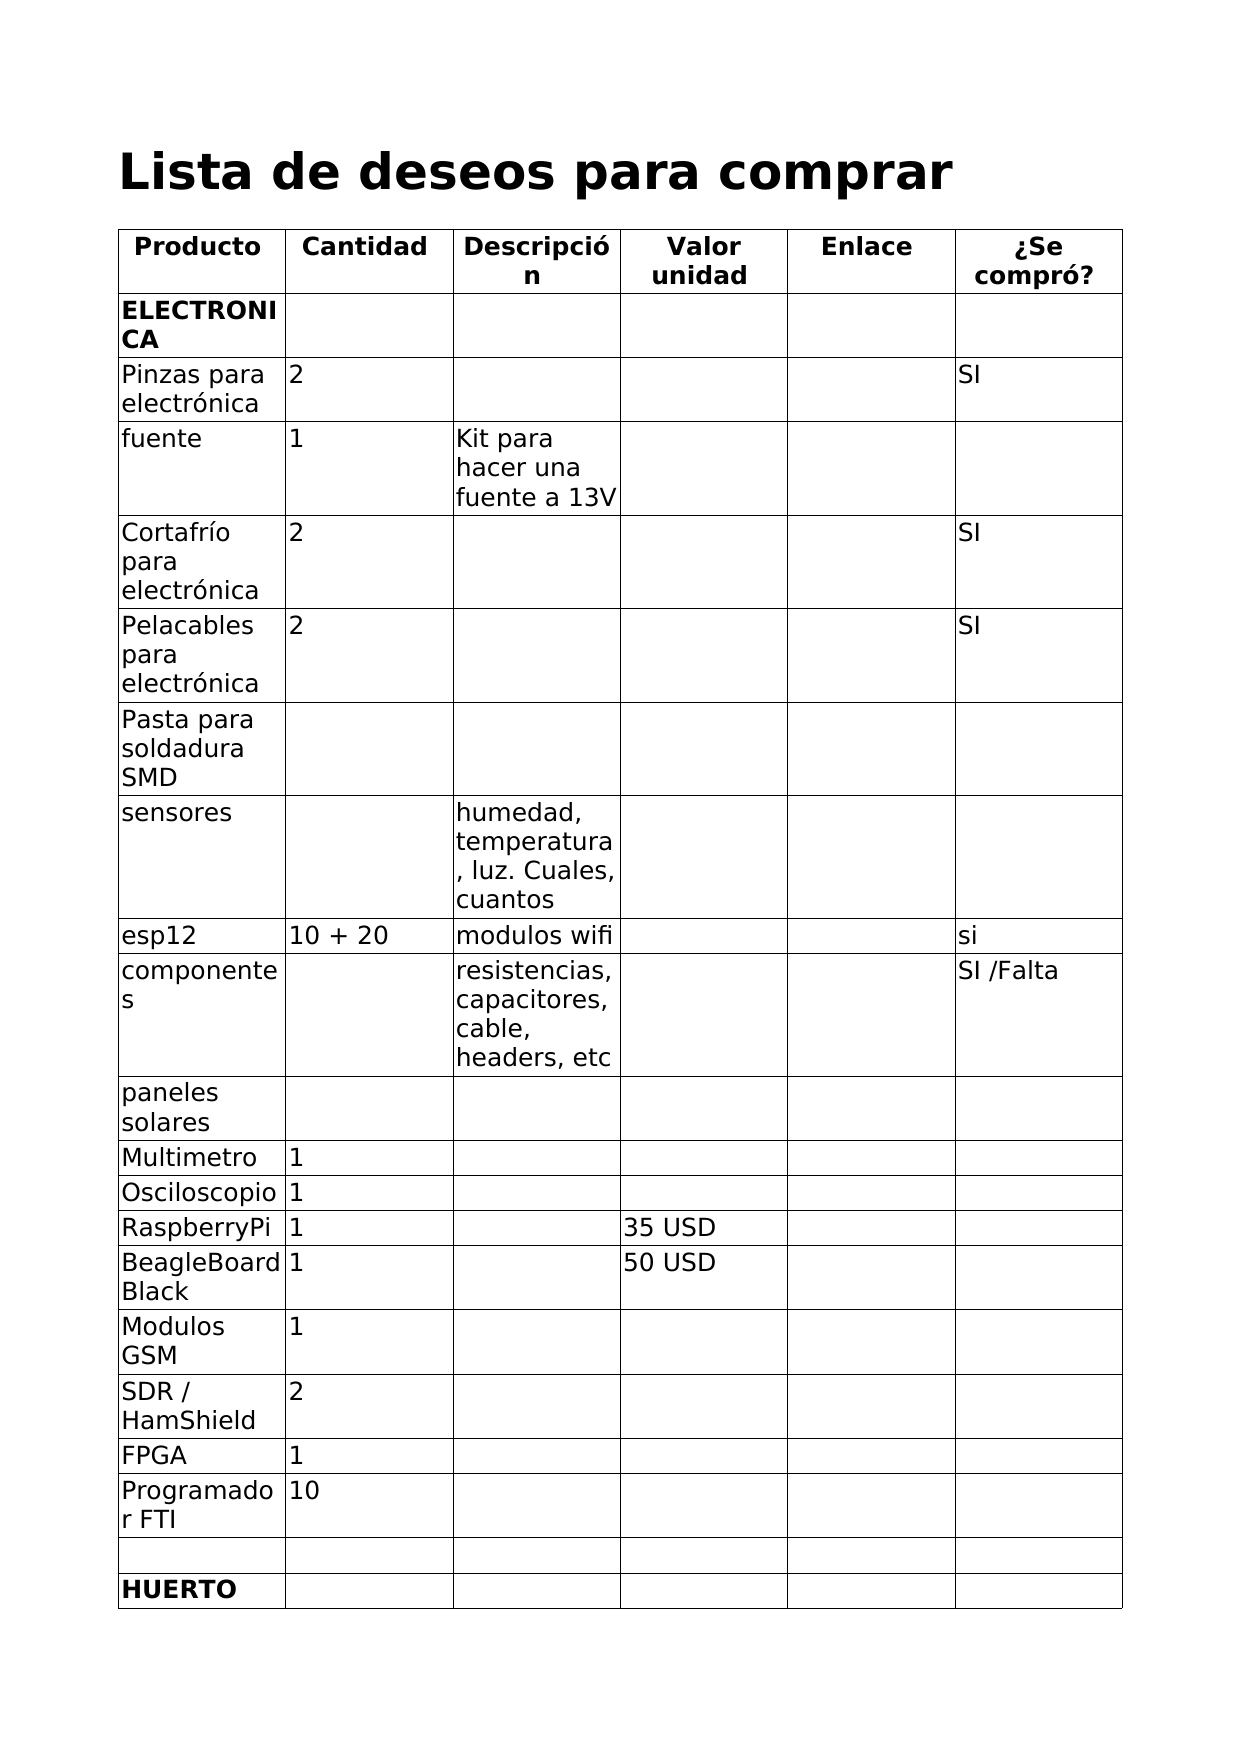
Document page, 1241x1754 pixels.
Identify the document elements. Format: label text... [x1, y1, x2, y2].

table_cell [454, 1141, 620, 1175]
table_cell resistencias, capacitores, cable, headers, etc [454, 954, 620, 1076]
table_cell [956, 1310, 1122, 1374]
table_cell 10 + 20 [286, 919, 453, 953]
table_cell [788, 1077, 955, 1140]
table_cell Pinzas para electrónica [119, 358, 285, 421]
table_cell [621, 1439, 787, 1473]
table_cell [621, 1310, 787, 1374]
table_cell RaspberryPi [119, 1211, 285, 1245]
table_cell [621, 1375, 787, 1438]
table_cell 1 [286, 1141, 453, 1175]
table_cell ELECTRONICA [119, 294, 285, 357]
table_cell [956, 1574, 1122, 1607]
table_cell [454, 1211, 620, 1245]
table_cell [621, 516, 787, 608]
table_cell [454, 1176, 620, 1210]
table_cell [788, 358, 955, 421]
table_cell HUERTO [119, 1574, 285, 1607]
table_cell [454, 1246, 620, 1309]
table_cell [286, 796, 453, 918]
table_cell [286, 1574, 453, 1607]
table_cell [621, 1077, 787, 1140]
table_cell [956, 1077, 1122, 1140]
table_cell [788, 1574, 955, 1607]
table_cell Pelacables para electrónica [119, 609, 285, 702]
table_cell [956, 1211, 1122, 1245]
table_cell 2 [286, 358, 453, 421]
table_cell [454, 609, 620, 702]
table_cell [956, 703, 1122, 795]
table_cell [621, 703, 787, 795]
table_cell [788, 703, 955, 795]
table_cell 2 [286, 516, 453, 608]
table_cell 2 [286, 1375, 453, 1438]
table_cell [621, 422, 787, 515]
table_cell [454, 1375, 620, 1438]
table_cell Programador FTI [119, 1474, 285, 1537]
table_cell [621, 954, 787, 1076]
table_header Enlace [788, 230, 955, 293]
table_header Producto [119, 230, 285, 293]
table_cell 1 [286, 1246, 453, 1309]
table_header Valor unidad [621, 230, 787, 293]
table_cell [621, 1574, 787, 1607]
table_cell [454, 1574, 620, 1607]
subtitle Lista de deseos para comprar [118, 143, 1122, 201]
table_cell [621, 294, 787, 357]
table_cell SI [956, 516, 1122, 608]
table_cell [454, 358, 620, 421]
table_cell 10 [286, 1474, 453, 1537]
table_cell [956, 1439, 1122, 1473]
table_cell [621, 919, 787, 953]
table_cell 1 [286, 422, 453, 515]
table_cell [788, 1246, 955, 1309]
table_cell BeagleBoard Black [119, 1246, 285, 1309]
table_cell [454, 1077, 620, 1140]
table_cell FPGA [119, 1439, 285, 1473]
table_cell 1 [286, 1176, 453, 1210]
table_cell [788, 954, 955, 1076]
table_cell [621, 358, 787, 421]
table_cell Osciloscopio [119, 1176, 285, 1210]
table_cell esp12 [119, 919, 285, 953]
table_cell [788, 919, 955, 953]
table_cell [788, 1538, 955, 1572]
table_cell SI [956, 358, 1122, 421]
table_cell [286, 954, 453, 1076]
table_cell 1 [286, 1211, 453, 1245]
table_cell Multimetro [119, 1141, 285, 1175]
table_cell Kit para hacer una fuente a 13V [454, 422, 620, 515]
table_cell [621, 1176, 787, 1210]
table_cell modulos wifi [454, 919, 620, 953]
table_cell SDR / HamShield [119, 1375, 285, 1438]
table_cell componentes [119, 954, 285, 1076]
table_cell fuente [119, 422, 285, 515]
table_cell [788, 609, 955, 702]
table_cell [956, 1176, 1122, 1210]
table_cell [956, 1474, 1122, 1537]
table_cell [454, 1474, 620, 1537]
table_cell [956, 796, 1122, 918]
table_cell si [956, 919, 1122, 953]
table_cell [454, 703, 620, 795]
table_cell [286, 703, 453, 795]
table_cell 1 [286, 1310, 453, 1374]
table_cell SI /Falta [956, 954, 1122, 1076]
table_cell [454, 1538, 620, 1572]
table_cell [621, 609, 787, 702]
table_cell SI [956, 609, 1122, 702]
table_cell [454, 1439, 620, 1473]
table_cell [956, 1538, 1122, 1572]
table_cell [788, 1176, 955, 1210]
table_cell 2 [286, 609, 453, 702]
table_header Descripción [454, 230, 620, 293]
table_cell [788, 1474, 955, 1537]
table_header ¿Se compró? [956, 230, 1122, 293]
table_cell [956, 294, 1122, 357]
table_cell [788, 1141, 955, 1175]
table_cell [621, 1538, 787, 1572]
table_cell [956, 1246, 1122, 1309]
table_cell [956, 1141, 1122, 1175]
table_cell [788, 796, 955, 918]
table_cell [788, 1211, 955, 1245]
table_cell [621, 796, 787, 918]
table_cell [286, 294, 453, 357]
table_cell [454, 1310, 620, 1374]
table_cell Cortafrío para electrónica [119, 516, 285, 608]
table_cell [286, 1077, 453, 1140]
table_cell paneles solares [119, 1077, 285, 1140]
table_cell Modulos GSM [119, 1310, 285, 1374]
table_cell 50 USD [621, 1246, 787, 1309]
table_cell sensores [119, 796, 285, 918]
table_cell [621, 1141, 787, 1175]
table_cell [454, 294, 620, 357]
table_cell [788, 294, 955, 357]
table_cell 1 [286, 1439, 453, 1473]
table_cell [956, 422, 1122, 515]
table_cell 35 USD [621, 1211, 787, 1245]
table_cell humedad, temperatura, luz. Cuales, cuantos [454, 796, 620, 918]
table_cell [119, 1538, 285, 1572]
table_cell [788, 422, 955, 515]
table_cell [788, 1375, 955, 1438]
table_cell [788, 1310, 955, 1374]
table_cell [286, 1538, 453, 1572]
table_cell [956, 1375, 1122, 1438]
table_cell [788, 1439, 955, 1473]
table_cell [454, 516, 620, 608]
table_cell Pasta para soldadura SMD [119, 703, 285, 795]
table_header Cantidad [286, 230, 453, 293]
table_cell [788, 516, 955, 608]
table_cell [621, 1474, 787, 1537]
